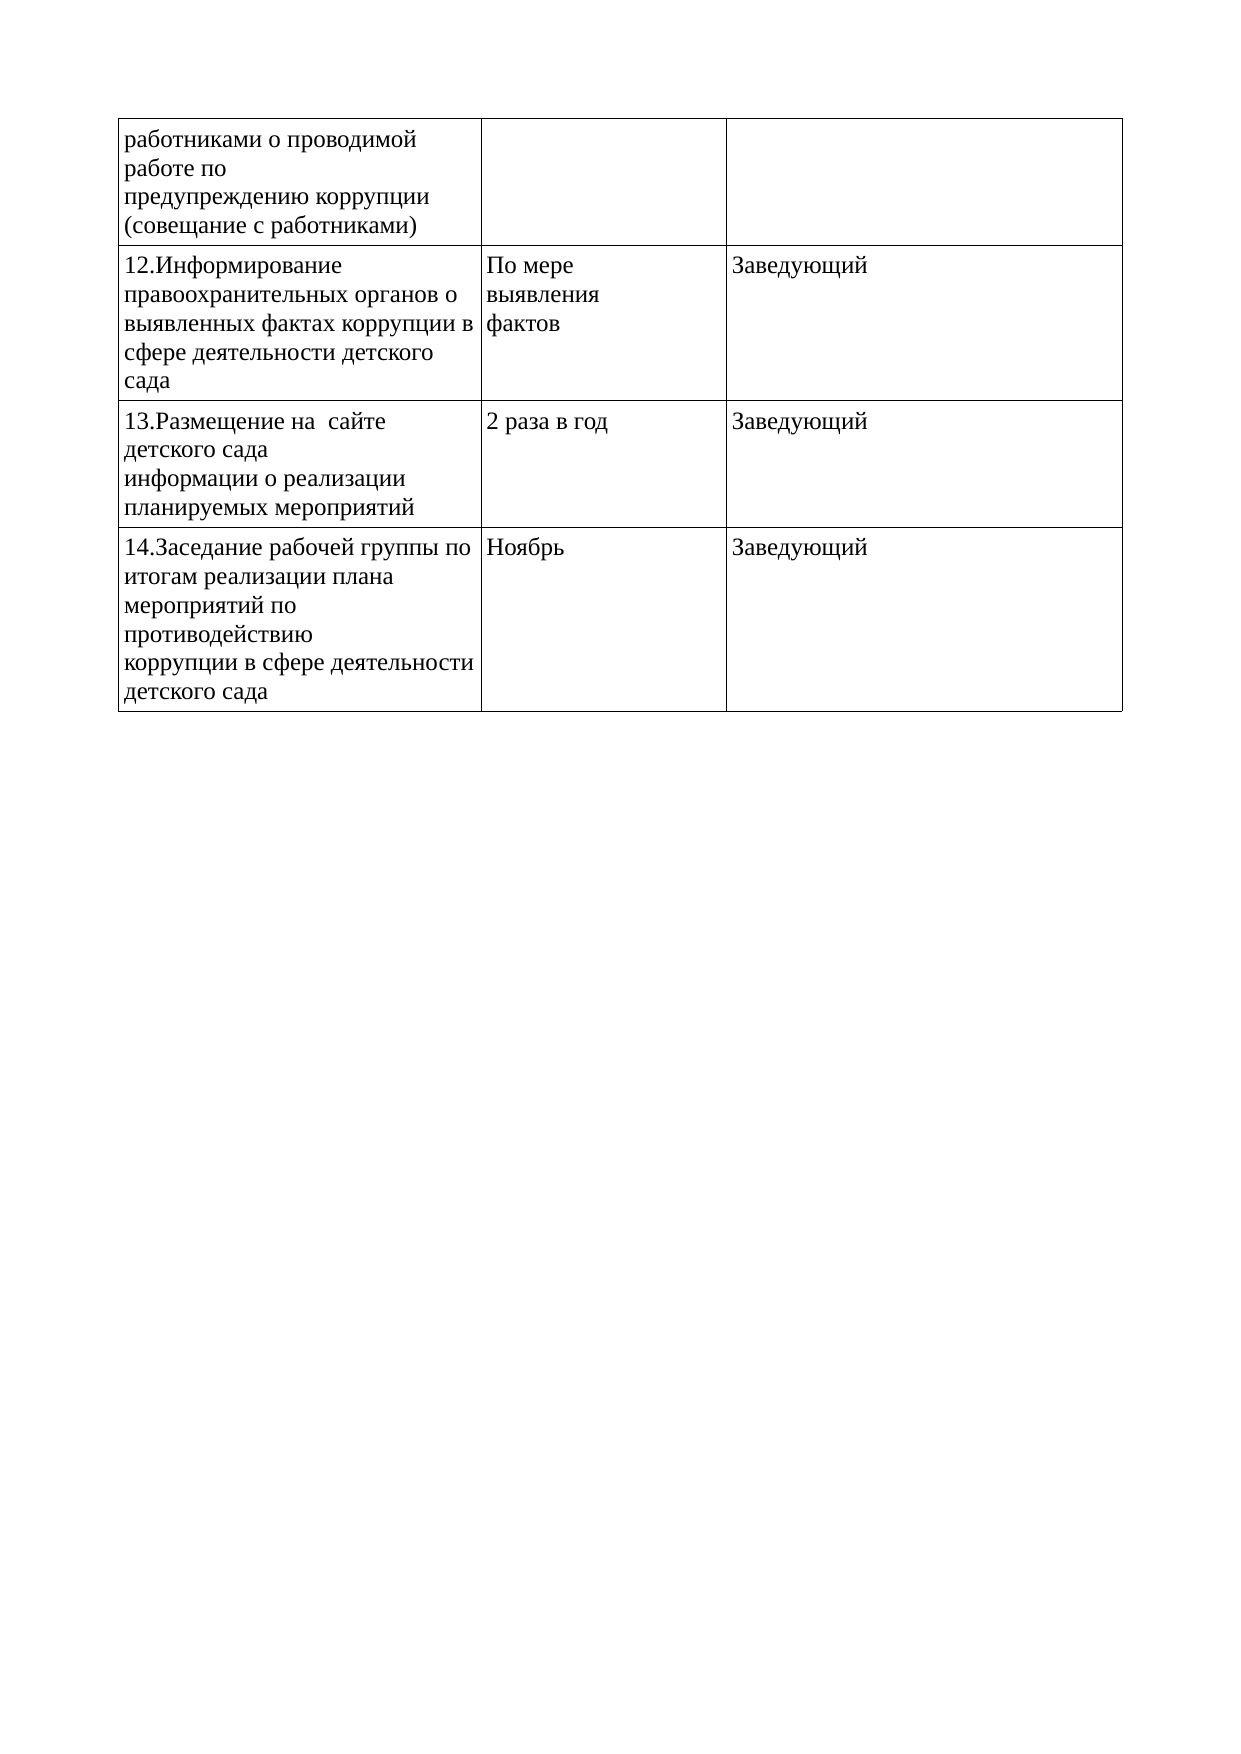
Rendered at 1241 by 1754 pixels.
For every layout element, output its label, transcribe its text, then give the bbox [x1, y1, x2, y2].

table_cell Заведующий [727, 246, 1122, 400]
table_cell [727, 119, 1122, 245]
table_cell 12.Информирование правоохранительных органов о выявленных фактах коррупции в сфере деятельности детского сада [119, 246, 481, 400]
table_cell 13.Размещение на сайте детского сада информации о реализации планируемых мероприятий [119, 401, 481, 527]
table_cell Заведующий [727, 528, 1122, 711]
table_cell 2 раза в год [482, 401, 726, 527]
table_cell Ноябрь [482, 528, 726, 711]
table_cell [482, 119, 726, 245]
table_cell работниками о проводимой работе по предупреждению коррупции (совещание с работниками) [119, 119, 481, 245]
table_cell Заведующий [727, 401, 1122, 527]
table_cell По мере выявления фактов [482, 246, 726, 400]
table_cell 14.Заседание рабочей группы по итогам реализации плана мероприятий по противодействию коррупции в сфере деятельности детского сада [119, 528, 481, 711]
